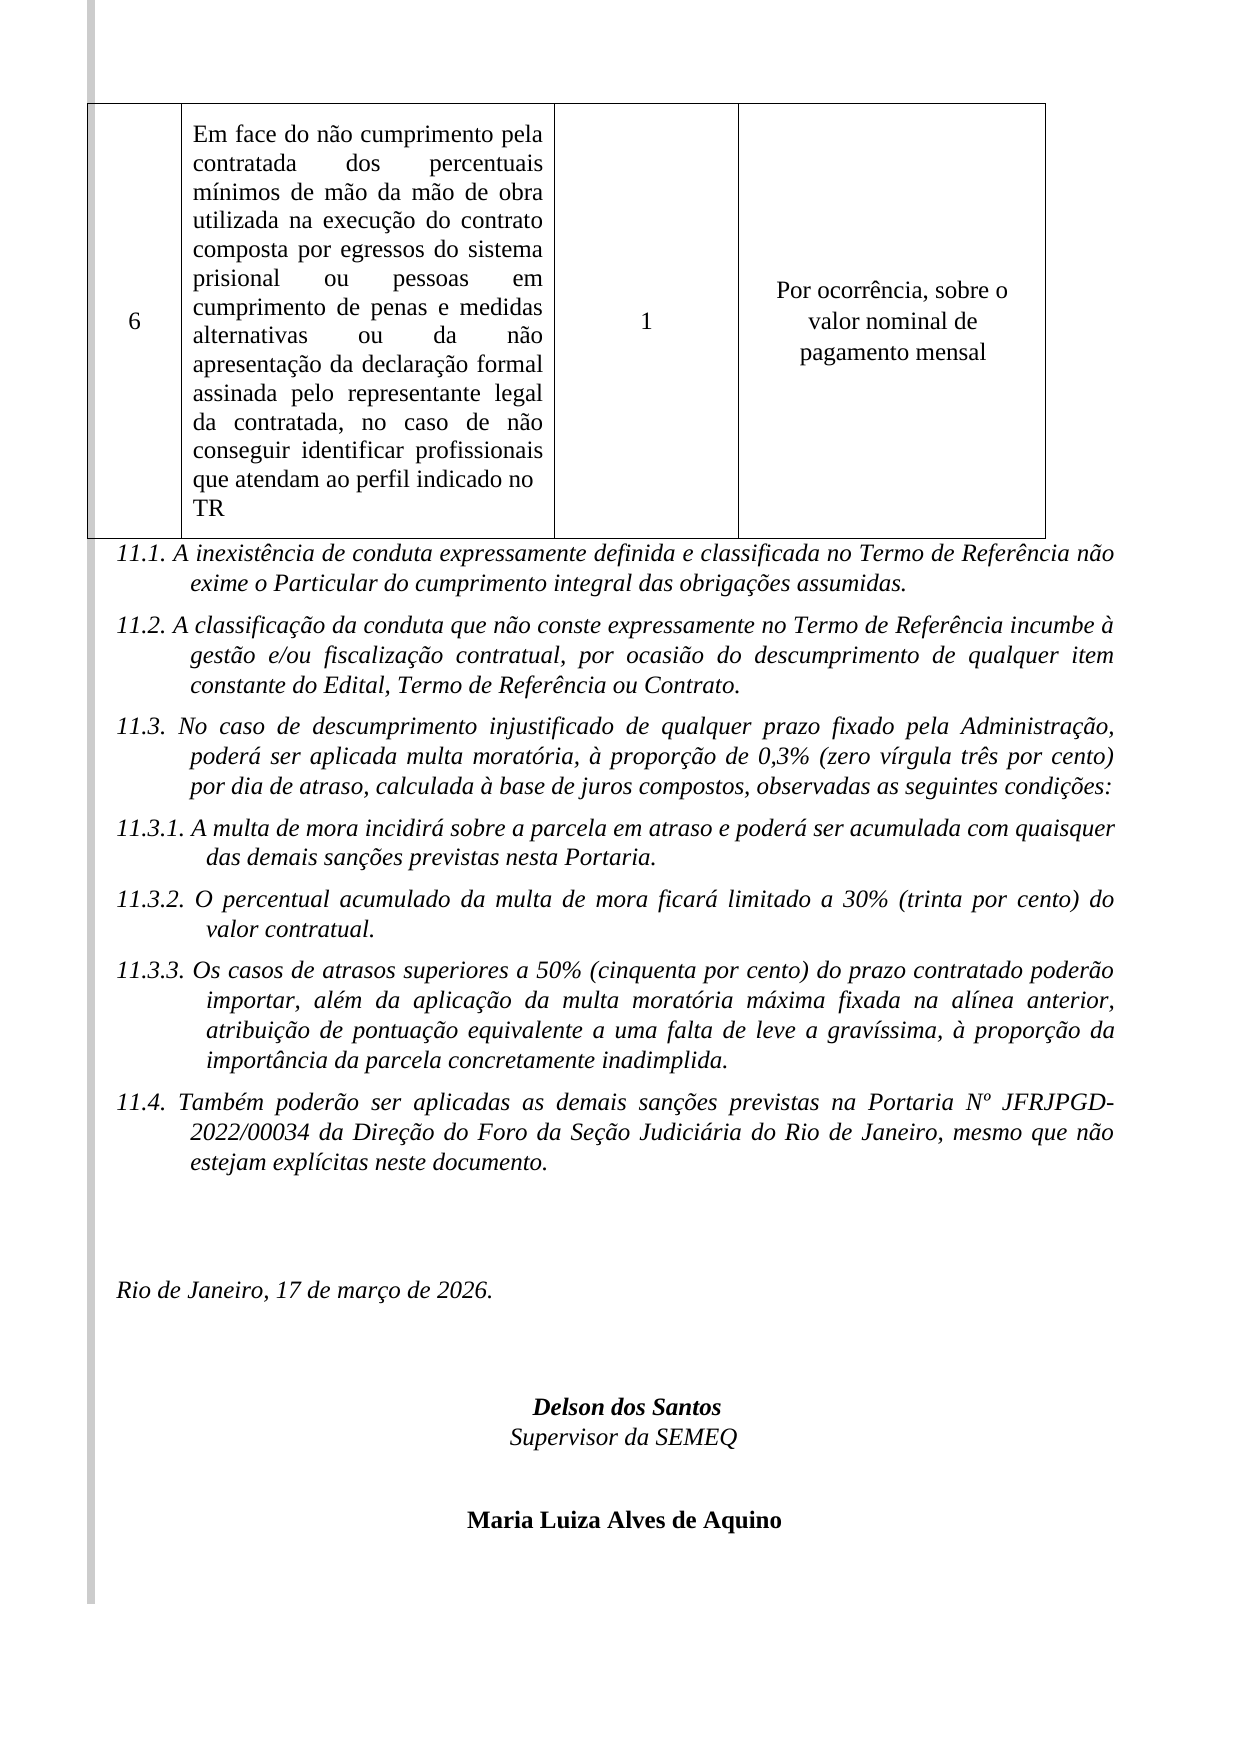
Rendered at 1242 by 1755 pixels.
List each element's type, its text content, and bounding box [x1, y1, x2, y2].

text Supervisor da SEMEQ [95, 1422, 1154, 1451]
table_cell 6 [95, 104, 181, 537]
text 11.1. A inexistência de conduta expressamente definida e classificada no Termo de Referência não exime o Particular do cumprimento integral das obrigações assumidas. [116, 538, 1118, 597]
text 11.3. No caso de descumprimento injustificado de qualquer prazo fixado pela Administração, poderá ser aplicada multa moratória, à proporção de 0,3% (zero vírgula três por cento) por dia de atraso, calculada à base de juros compostos, observadas as seguintes condições: [116, 711, 1118, 800]
table_cell Em face do não cumprimento pela contratada dos percentuais mínimos de mão da mão de obra utilizada na execução do contrato composta por egressos do sistema prisional ou pessoas em cumprimento de penas e medidas alternativas ou da não apresentação da declaração formal assinada pelo representante legal da contratada, no caso de não conseguir identificar profissionais que atendam ao perfil indicado no TR [182, 104, 554, 537]
text 11.2. A classificação da conduta que não conste expressamente no Termo de Referência incumbe à gestão e/ou fiscalização contratual, por ocasião do descumprimento de qualquer item constante do Edital, Termo de Referência ou Contrato. [116, 610, 1118, 698]
text Delson dos Santos [95, 1392, 1154, 1420]
text Rio de Janeiro, 17 de março de 2026. [116, 1276, 1118, 1304]
text 11.3.1. A multa de mora incidirá sobre a parcela em atraso e poderá ser acumulada com quaisquer das demais sanções previstas nesta Portaria. [116, 813, 1118, 871]
text 11.3.2. O percentual acumulado da multa de mora ficará limitado a 30% (trinta por cento) do valor contratual. [116, 884, 1118, 943]
table_cell 1 [555, 104, 738, 537]
table_cell Por ocorrência, sobre o valor nominal de pagamento mensal [739, 104, 1045, 537]
text Maria Luiza Alves de Aquino [95, 1505, 1154, 1534]
text 11.3.3. Os casos de atrasos superiores a 50% (cinquenta por cento) do prazo contratado poderão importar, além da aplicação da multa moratória máxima fixada na alínea anterior, atribuição de pontuação equivalente a uma falta de leve a gravíssima, à proporção da importância da parcela concretamente inadimplida. [116, 956, 1118, 1074]
text 11.4. Também poderão ser aplicadas as demais sanções previstas na Portaria Nº JFRJPGD-2022/00034 da Direção do Foro da Seção Judiciária do Rio de Janeiro, mesmo que não estejam explícitas neste documento. [116, 1087, 1118, 1175]
